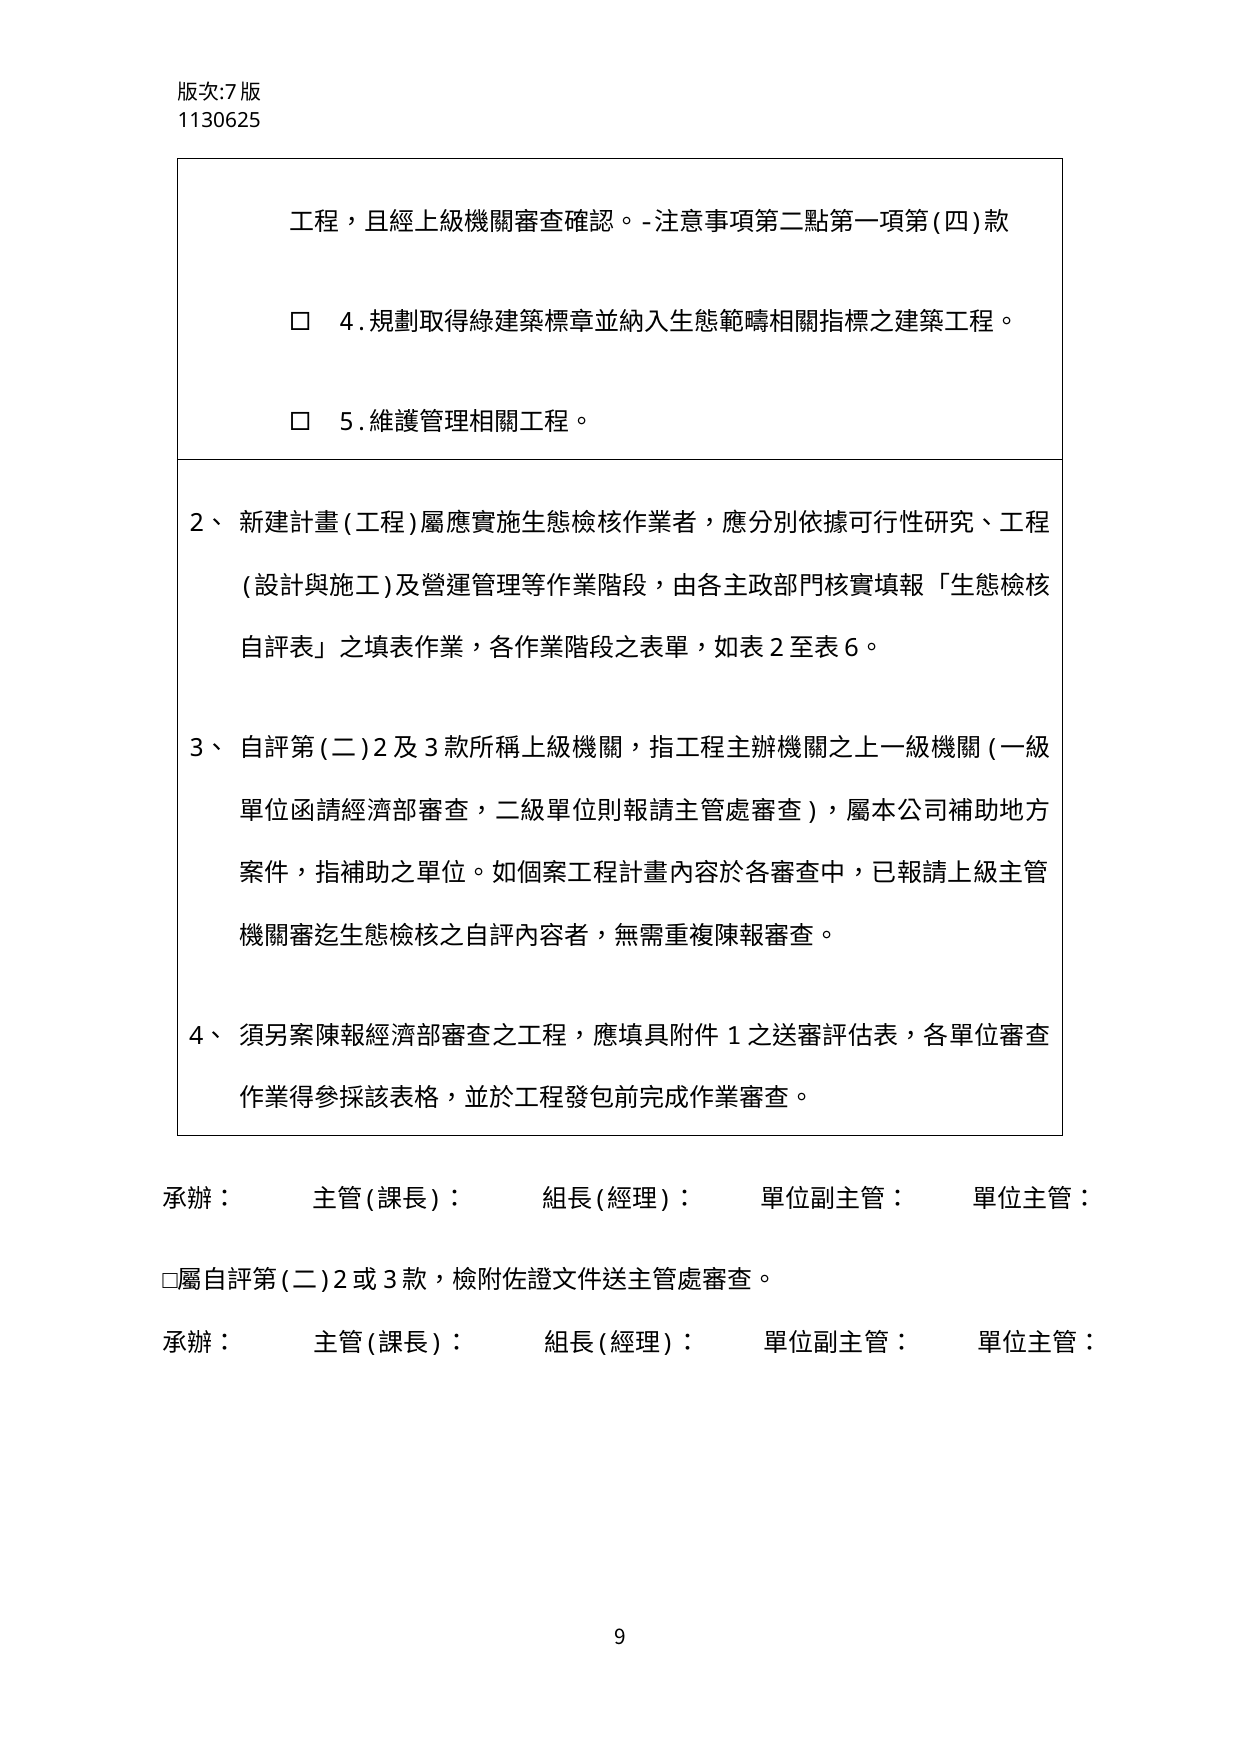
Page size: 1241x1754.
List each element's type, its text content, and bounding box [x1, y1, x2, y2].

text 承辦： 主管(課長)： 組長(經理)： 單位副主管： 單位主管： [162, 1155, 1092, 1218]
text 承辦： 主管(課長)： 組長(經理)： 單位副主管： 單位主管： [162, 1299, 1078, 1424]
table_cell 工程，且經上級機關審查確認。-注意事項第二點第一項第(四)款 4.規劃取得綠建築標章並納入生態範疇相關指標之建築工程。 5.維護管理相關工程。 [178, 159, 1062, 459]
text □屬自評第(二)2或3款，檢附佐證文件送主管處審查。 [162, 1236, 1092, 1299]
table_cell 新建計畫(工程)屬應實施生態檢核作業者，應分別依據可行性研究、工程(設計與施工)及營運管理等作業階段，由各主政部門核實填報「生態檢核自評表」之填表作業，各作業階段之表單，如表2至表6。 自評第(二)2及3款所稱上級機關，指工程主辦機關之上一級機關(一級單位函請經濟部審查，二級單位則報請主管處審查)，屬本公司補助地方案件，指補助之單位。如個案工程計畫內容於各審查中，已報請上級主管機關審迄生態檢核之自評內容者，無需重複陳報審查。 須另案陳報經濟部審查之工程，應填具附件1之送審評估表，各單位審查作業得參採該表格，並於工程發包前完成作業審查。 [178, 460, 1062, 1135]
